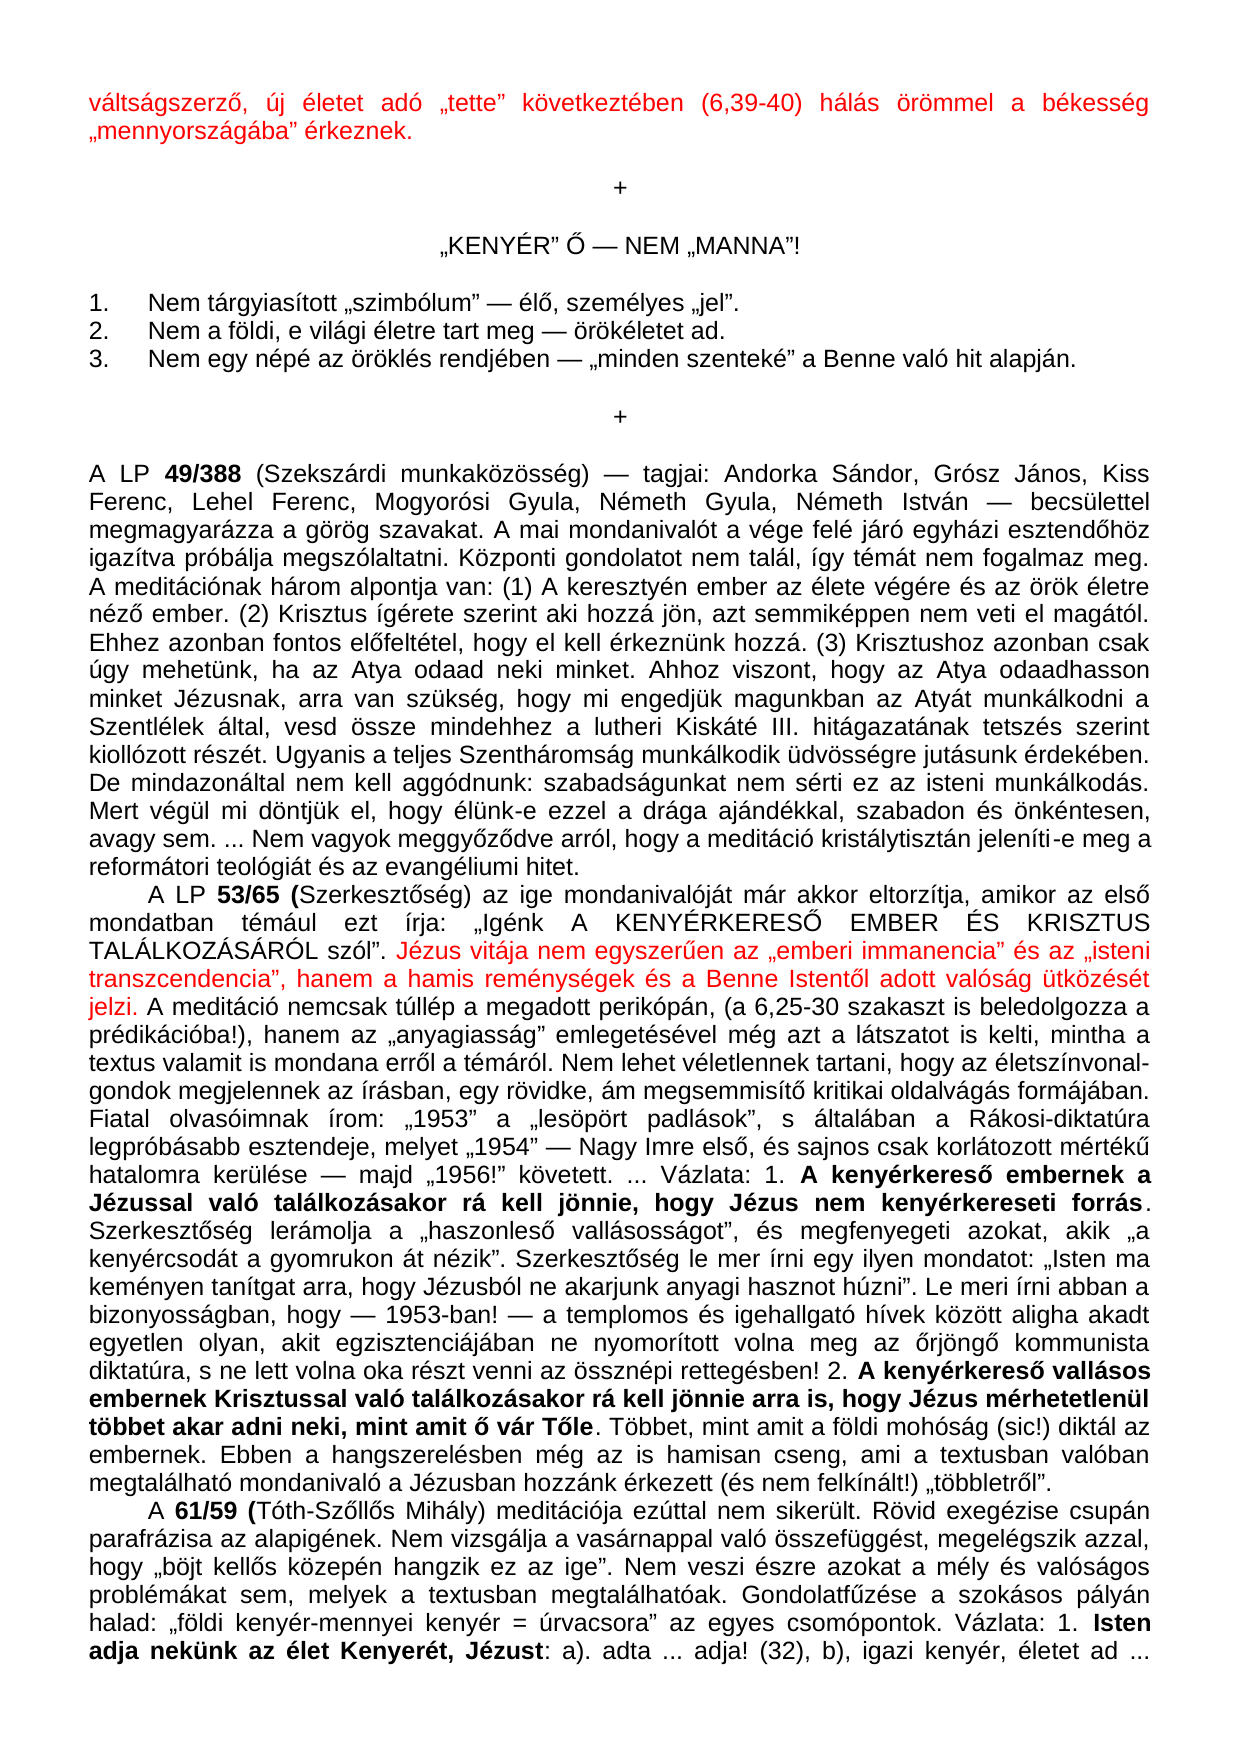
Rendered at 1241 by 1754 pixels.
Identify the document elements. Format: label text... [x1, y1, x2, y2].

text 3. Nem egy népé az öröklés rendjében ― „minden szenteké” a Benne való hit alapján. [88, 345, 1152, 373]
text A 61/59 (Tóth-Szőllős Mihály) meditációja ezúttal nem sikerült. Rövid exegézise csupán parafrázisa az alapigének. Nem vizsgálja a vasárnappal való összefüggést, megelégszik azzal, hogy „böjt kellős közepén hangzik ez az ige”. Nem veszi észre azokat a mély és valóságos problémákat sem, melyek a textusban megtalálhatóak. Gondolatfűzése a szokásos pályán halad: „földi kenyér-mennyei kenyér = úrvacsora” az egyes csomópontok. Vázlata: 1. Isten adja nekünk az élet Kenyerét, Jézust: a). adta ... adja! (32), b), igazi kenyér, életet ad ... [88, 1497, 1152, 1665]
text A LP 53/65 (Szerkesztőség) az ige mondanivalóját már akkor eltorzítja, amikor az első mondatban témául ezt írja: „Igénk A KENYÉRKERESŐ EMBER ÉS KRISZTUS TALÁLKOZÁSÁRÓL szól”. Jézus vitája nem egyszerűen az „emberi immanencia” és az „isteni transzcendencia”, hanem a hamis reménységek és a Benne Istentől adott valóság ütközését jelzi. A meditáció nemcsak túllép a megadott perikópán, (a 6,25-30 szakaszt is beledolgozza a prédikációba!), hanem az „anyagiasság” emlegetésével még azt a látszatot is kelti, mintha a textus valamit is mondana erről a témáról. Nem lehet véletlennek tartani, hogy az életszínvonal-gondok megjelennek az írásban, egy rövidke, ám megsemmisítő kritikai oldalvágás formájában. Fiatal olvasóimnak írom: „1953” a „lesöpört padlások”, s általában a Rákosi-diktatúra legpróbásabb esztendeje, melyet „1954” ― Nagy Imre első, és sajnos csak korlátozott mértékű hatalomra kerülése ― majd „1956!” követett. ... Vázlata: 1. A kenyérkereső embernek a Jézussal való találkozásakor rá kell jönnie, hogy Jézus nem kenyérkereseti forrás. Szerkesztőség lerámolja a „haszonleső vallásosságot”, és megfenyegeti azokat, akik „a kenyércsodát a gyomrukon át nézik”. Szerkesztőség le mer írni egy ilyen mondatot: „Isten ma keményen tanítgat arra, hogy Jézusból ne akarjunk anyagi hasznot húzni”. Le meri írni abban a bizonyosságban, hogy ― 1953-ban! ― a templomos és igehallgató hívek között aligha akadt egyetlen olyan, akit egzisztenciájában ne nyomorított volna meg az őrjöngő kommunista diktatúra, s ne lett volna oka részt venni az össznépi rettegésben! 2. A kenyérkereső vallásos embernek Krisztussal való találkozásakor rá kell jönnie arra is, hogy Jézus mérhetetlenül többet akar adni neki, mint amit ő vár Tőle. Többet, mint amit a földi mohóság (sic!) diktál az embernek. Ebben a hangszerelésben még az is hamisan cseng, ami a textusban valóban megtalálható mondanivaló a Jézusban hozzánk érkezett (és nem felkínált!) „többletről”. [88, 880, 1152, 1497]
text + [88, 174, 1152, 202]
text A LP 49/388 (Szekszárdi munkaközösség) ― tagjai: Andorka Sándor, Grósz János, Kiss Ferenc, Lehel Ferenc, Mogyorósi Gyula, Németh Gyula, Németh István ― becsülettel megmagyarázza a görög szavakat. A mai mondanivalót a vége felé járó egyházi esztendőhöz igazítva próbálja megszólaltatni. Központi gondolatot nem talál, így témát nem fogalmaz meg. A meditációnak három alpontja van: (1) A keresztyén ember az élete végére és az örök életre néző ember. (2) Krisztus ígérete szerint aki hozzá jön, azt semmiképpen nem veti el magától. Ehhez azonban fontos előfeltétel, hogy el kell érkeznünk hozzá. (3) Krisztushoz azonban csak úgy mehetünk, ha az Atya odaad neki minket. Ahhoz viszont, hogy az Atya odaadhasson minket Jézusnak, arra van szükség, hogy mi engedjük magunkban az Atyát munkálkodni a Szentlélek által, vesd össze mindehhez a lutheri Kiskáté III. hitágazatának tetszés szerint kiollózott részét. Ugyanis a teljes Szentháromság munkálkodik üdvösségre jutásunk érdekében. De mindazonáltal nem kell aggódnunk: szabadságunkat nem sérti ez az isteni munkálkodás. Mert végül mi döntjük el, hogy élünk‑e ezzel a drága ajándékkal, szabadon és önkéntesen, avagy sem. ... Nem vagyok meggyőződve arról, hogy a meditáció kristálytisztán jeleníti‑e meg a reformátori teológiát és az evangéliumi hitet. [88, 460, 1152, 880]
text „KENYÉR” Ő ― NEM „MANNA”! [88, 232, 1152, 259]
text 2. Nem a földi, e világi életre tart meg ― örökéletet ad. [88, 317, 1152, 345]
text váltságszerző, új életet adó „tette” következtében (6,39-40) hálás örömmel a békesség „mennyországába” érkeznek. [88, 88, 1152, 144]
text 1. Nem tárgyiasított „szimbólum” ― élő, személyes „jel”. [88, 289, 1152, 317]
text + [88, 403, 1152, 431]
